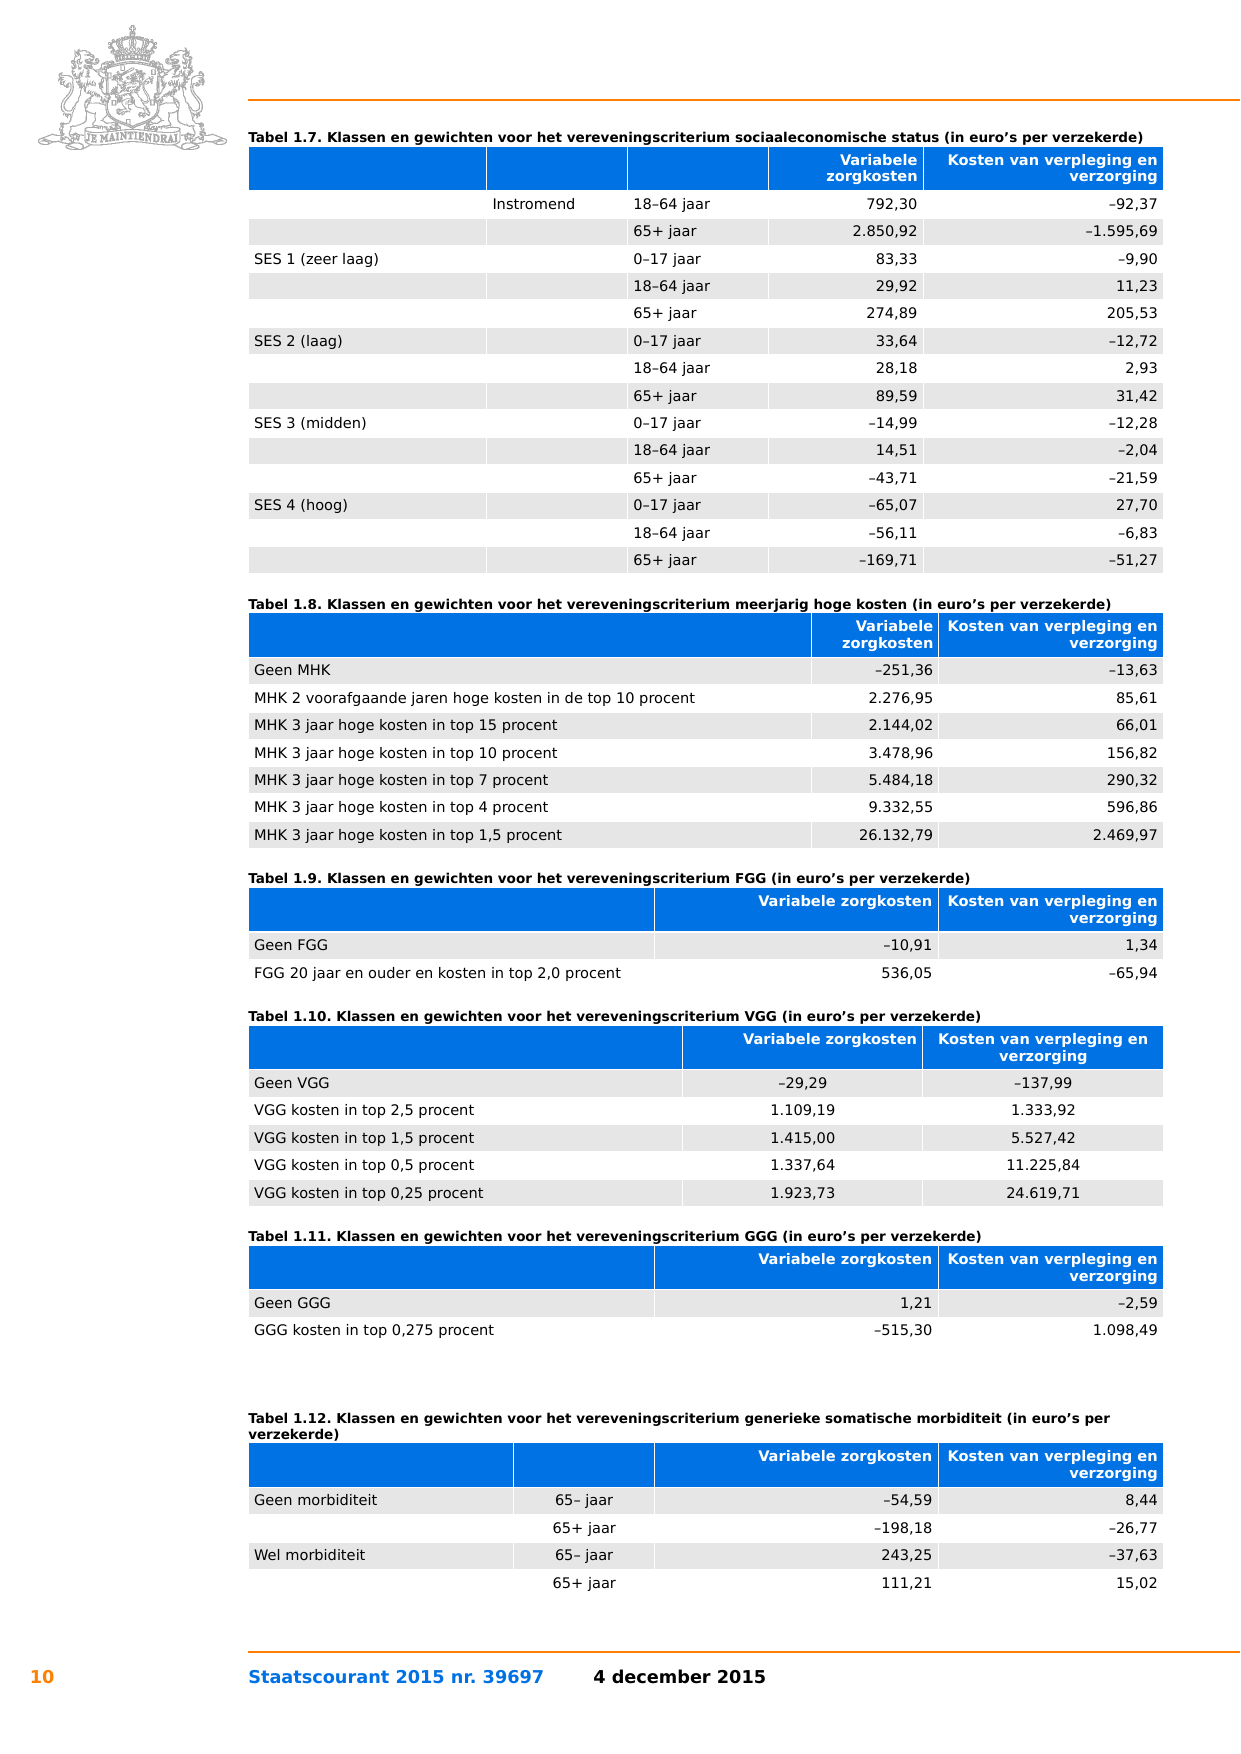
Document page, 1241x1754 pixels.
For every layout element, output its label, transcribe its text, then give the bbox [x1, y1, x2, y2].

table_cell 28,18 [769, 355, 923, 382]
table_cell –251,36 [812, 658, 938, 684]
table_cell 65– jaar [514, 1488, 654, 1514]
table_cell 65+ jaar [628, 219, 768, 245]
table_cell 205,53 [924, 301, 1163, 327]
table_cell 18–64 jaar [628, 438, 768, 464]
table_cell [487, 147, 627, 190]
table_cell 8,44 [939, 1488, 1163, 1514]
table_cell 33,64 [769, 328, 923, 354]
table_cell 290,32 [939, 767, 1163, 793]
table_cell [249, 1026, 682, 1069]
table_header Tabel 1.7. Klassen en gewichten voor het vereveningscriterium sociaaleconomische status (in euro’s per verzekerde) [248, 130, 1163, 146]
table_cell Geen morbiditeit [249, 1488, 513, 1514]
table_cell Geen MHK [249, 658, 811, 684]
table_cell 15,02 [939, 1570, 1163, 1596]
table_cell 1,21 [655, 1290, 938, 1317]
table_cell Kosten van verpleging en verzorging [924, 147, 1163, 190]
table_cell [249, 219, 486, 245]
table_cell Kosten van verpleging en verzorging [939, 1443, 1163, 1487]
table_cell VGG kosten in top 0,5 procent [249, 1153, 682, 1179]
table_cell [487, 465, 627, 491]
table_cell MHK 3 jaar hoge kosten in top 15 procent [249, 713, 811, 739]
table_cell –169,71 [769, 547, 923, 573]
table_cell –12,72 [924, 328, 1163, 354]
table_cell [514, 1443, 654, 1487]
table_cell [249, 147, 486, 190]
table_header Tabel 1.12. Klassen en gewichten voor het vereveningscriterium generieke somatische morbiditeit (in euro’s per verzekerde) [248, 1411, 1163, 1442]
table_cell [249, 1570, 513, 1596]
table_cell 1.098,49 [939, 1318, 1163, 1344]
table_cell Kosten van verpleging en verzorging [939, 1246, 1163, 1289]
table_cell [249, 438, 486, 464]
table_cell Geen FGG [249, 933, 654, 959]
table_cell 89,59 [769, 383, 923, 409]
table_cell SES 2 (laag) [249, 328, 486, 354]
table_cell 1.337,64 [683, 1153, 922, 1179]
table_cell Variabele zorgkosten [769, 147, 923, 190]
table_cell MHK 3 jaar hoge kosten in top 4 procent [249, 795, 811, 821]
table_header Tabel 1.10. Klassen en gewichten voor het vereveningscriterium VGG (in euro’s per verzekerde) [248, 1009, 1163, 1025]
table_cell [487, 355, 627, 382]
table_cell 2.850,92 [769, 219, 923, 245]
table_cell Kosten van verpleging en verzorging [939, 888, 1163, 931]
table_cell [487, 219, 627, 245]
table_cell 0–17 jaar [628, 328, 768, 354]
table_cell MHK 2 voorafgaande jaren hoge kosten in de top 10 procent [249, 685, 811, 711]
table_cell –92,37 [924, 191, 1163, 217]
table_cell Variabele zorgkosten [655, 888, 938, 931]
table_cell Variabele zorgkosten [812, 613, 938, 657]
table_cell [249, 1515, 513, 1541]
table_header Tabel 1.11. Klassen en gewichten voor het vereveningscriterium GGG (in euro’s per verzekerde) [248, 1229, 1163, 1245]
table_cell 18–64 jaar [628, 191, 768, 217]
table_cell Kosten van verpleging en verzorging [939, 613, 1163, 657]
table_cell 18–64 jaar [628, 355, 768, 382]
table_cell 3.478,96 [812, 740, 938, 766]
table_cell 9.332,55 [812, 795, 938, 821]
table_cell [249, 273, 486, 299]
table_cell 1.333,92 [923, 1098, 1163, 1124]
table_cell –65,07 [769, 493, 923, 519]
table_cell 65+ jaar [514, 1515, 654, 1541]
table_cell 24.619,71 [923, 1180, 1163, 1206]
table_cell VGG kosten in top 0,25 procent [249, 1180, 682, 1206]
table_cell –2,59 [939, 1290, 1163, 1317]
table_cell [249, 465, 486, 491]
table_cell 2,93 [924, 355, 1163, 382]
table_cell GGG kosten in top 0,275 procent [249, 1318, 654, 1344]
table_cell [249, 520, 486, 546]
table_cell Geen GGG [249, 1290, 654, 1317]
table_cell 2.469,97 [939, 822, 1163, 848]
table_cell –29,29 [683, 1070, 922, 1097]
table_cell –51,27 [924, 547, 1163, 573]
table_cell VGG kosten in top 2,5 procent [249, 1098, 682, 1124]
table_cell 11,23 [924, 273, 1163, 299]
table_header Tabel 1.8. Klassen en gewichten voor het vereveningscriterium meerjarig hoge kosten (in euro’s per verzekerde) [248, 596, 1163, 612]
table_cell MHK 3 jaar hoge kosten in top 7 procent [249, 767, 811, 793]
table_cell [487, 273, 627, 299]
table_cell –9,90 [924, 246, 1163, 272]
table_cell 31,42 [924, 383, 1163, 409]
table_cell 65+ jaar [628, 465, 768, 491]
table_cell 5.527,42 [923, 1125, 1163, 1151]
table_cell –515,30 [655, 1318, 938, 1344]
table_cell [487, 246, 627, 272]
table_cell Geen VGG [249, 1070, 682, 1097]
table_cell –26,77 [939, 1515, 1163, 1541]
table_cell –1.595,69 [924, 219, 1163, 245]
table_cell –6,83 [924, 520, 1163, 546]
table_cell Variabele zorgkosten [683, 1026, 922, 1069]
table_cell Wel morbiditeit [249, 1543, 513, 1569]
table_cell Instromend [487, 191, 627, 217]
table_cell 243,25 [655, 1543, 938, 1569]
table_cell 0–17 jaar [628, 410, 768, 437]
table_cell –14,99 [769, 410, 923, 437]
table_cell 65+ jaar [628, 547, 768, 573]
table_cell 26.132,79 [812, 822, 938, 848]
table_cell 18–64 jaar [628, 520, 768, 546]
table_cell [487, 493, 627, 519]
table_cell 0–17 jaar [628, 246, 768, 272]
table_cell [249, 888, 654, 931]
table_cell 274,89 [769, 301, 923, 327]
table_cell Variabele zorgkosten [655, 1443, 938, 1487]
table_cell [249, 1443, 513, 1487]
table_cell –13,63 [939, 658, 1163, 684]
table_cell –56,11 [769, 520, 923, 546]
table_header Tabel 1.9. Klassen en gewichten voor het vereveningscriterium FGG (in euro’s per verzekerde) [248, 871, 1163, 887]
table_cell –2,04 [924, 438, 1163, 464]
table_cell –21,59 [924, 465, 1163, 491]
table_cell [249, 613, 811, 657]
table_cell Kosten van verpleging en verzorging [923, 1026, 1163, 1069]
table_cell [487, 301, 627, 327]
table_cell 1.415,00 [683, 1125, 922, 1151]
table_cell Variabele zorgkosten [655, 1246, 938, 1289]
table_cell 1.109,19 [683, 1098, 922, 1124]
table_cell –10,91 [655, 933, 938, 959]
table_cell [487, 520, 627, 546]
table_cell [487, 438, 627, 464]
table_cell [487, 547, 627, 573]
table_cell 65+ jaar [628, 301, 768, 327]
table_cell –37,63 [939, 1543, 1163, 1569]
table_cell 66,01 [939, 713, 1163, 739]
table_cell SES 1 (zeer laag) [249, 246, 486, 272]
table_cell [249, 547, 486, 573]
table_cell 65+ jaar [514, 1570, 654, 1596]
table_cell 83,33 [769, 246, 923, 272]
table_cell [249, 191, 486, 217]
table_cell [487, 410, 627, 437]
table_cell MHK 3 jaar hoge kosten in top 1,5 procent [249, 822, 811, 848]
table_cell 85,61 [939, 685, 1163, 711]
table_cell 18–64 jaar [628, 273, 768, 299]
table_cell SES 3 (midden) [249, 410, 486, 437]
table_cell SES 4 (hoog) [249, 493, 486, 519]
table_cell –198,18 [655, 1515, 938, 1541]
table_cell 792,30 [769, 191, 923, 217]
table_cell [628, 147, 768, 190]
table_cell –137,99 [923, 1070, 1163, 1097]
table_cell 596,86 [939, 795, 1163, 821]
table_cell 0–17 jaar [628, 493, 768, 519]
table_cell –43,71 [769, 465, 923, 491]
table_cell –65,94 [939, 960, 1163, 986]
table_cell 111,21 [655, 1570, 938, 1596]
table_cell 65+ jaar [628, 383, 768, 409]
table_cell [249, 1246, 654, 1289]
table_cell 14,51 [769, 438, 923, 464]
table_cell 1,34 [939, 933, 1163, 959]
table_cell 536,05 [655, 960, 938, 986]
table_cell 1.923,73 [683, 1180, 922, 1206]
picture [38, 25, 227, 150]
table_cell [249, 301, 486, 327]
table_cell –12,28 [924, 410, 1163, 437]
table_cell 27,70 [924, 493, 1163, 519]
table_cell [249, 383, 486, 409]
table_cell VGG kosten in top 1,5 procent [249, 1125, 682, 1151]
table_cell MHK 3 jaar hoge kosten in top 10 procent [249, 740, 811, 766]
table_cell 5.484,18 [812, 767, 938, 793]
table_cell 29,92 [769, 273, 923, 299]
table_cell [487, 383, 627, 409]
table_cell [249, 355, 486, 382]
table_cell 156,82 [939, 740, 1163, 766]
table_cell 11.225,84 [923, 1153, 1163, 1179]
table_cell 2.144,02 [812, 713, 938, 739]
table_cell 2.276,95 [812, 685, 938, 711]
table_cell [487, 328, 627, 354]
table_cell –54,59 [655, 1488, 938, 1514]
table_cell FGG 20 jaar en ouder en kosten in top 2,0 procent [249, 960, 654, 986]
table_cell 65– jaar [514, 1543, 654, 1569]
